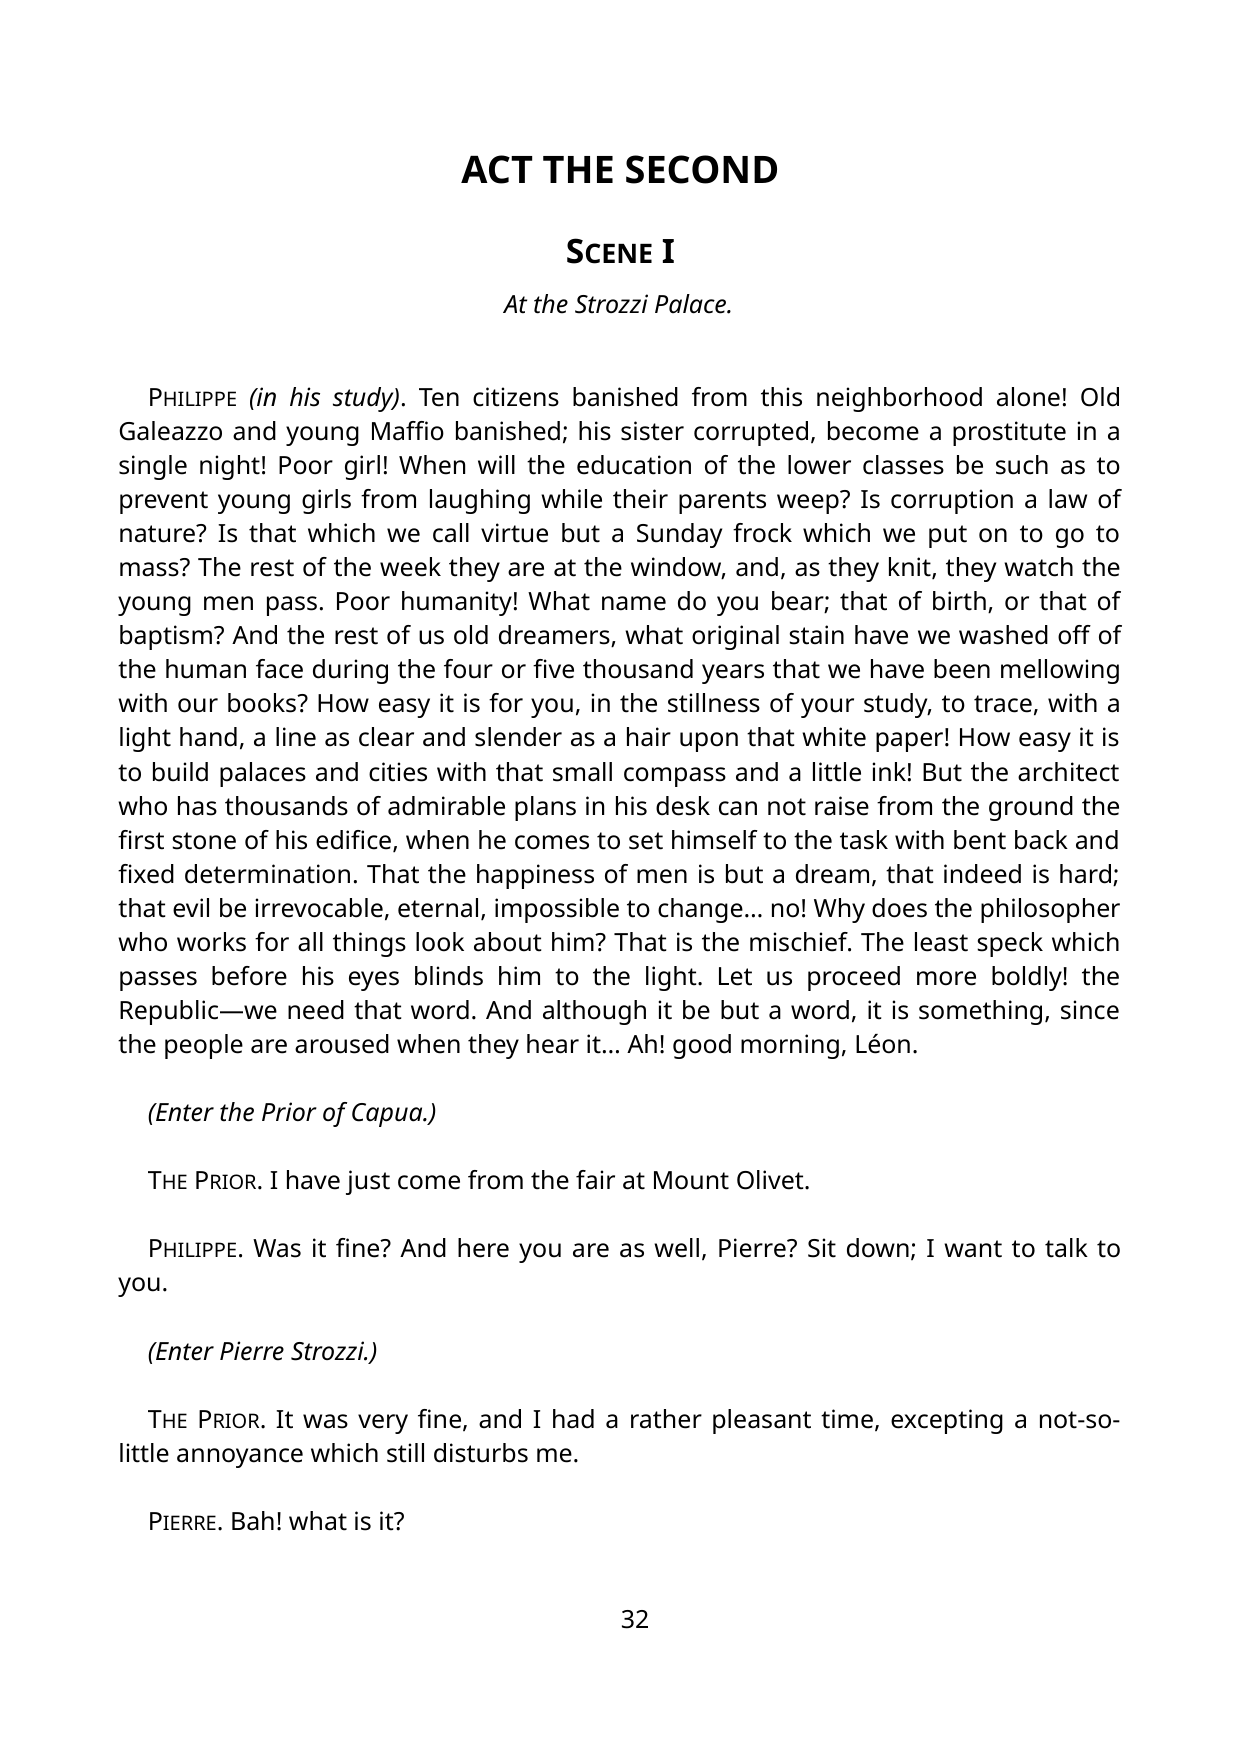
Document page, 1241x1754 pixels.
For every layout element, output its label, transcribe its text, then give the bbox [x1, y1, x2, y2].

subtitle Scene I [118, 228, 1122, 274]
subtitle Act the Second [118, 143, 1122, 195]
text The Prior. It was very fine, and I had a rather pleasant time, excepting a not-so-little annoyance which still disturbs me. [118, 1401, 1122, 1469]
text (Enter the Prior of Capua.) [118, 1095, 1122, 1129]
text Philippe (in his study). Ten citizens banished from this neighborhood alone! Old Galeazzo and young Maffio banished; his sister corrupted, become a prostitute in a single night! Poor girl! When will the education of the lower classes be such as to prevent young girls from laughing while their parents weep? Is corruption a law of nature? Is that which we call virtue but a Sunday frock which we put on to go to mass? The rest of the week they are at the window, and, as they knit, they watch the young men pass. Poor humanity! What name do you bear; that of birth, or that of baptism? And the rest of us old dreamers, what original stain have we washed off of the human face during the four or five thousand years that we have been mellowing with our books? How easy it is for you, in the stillness of your study, to trace, with a light hand, a line as clear and slender as a hair upon that white paper! How easy it is to build palaces and cities with that small compass and a little ink! But the architect who has thousands of admirable plans in his desk can not raise from the ground the first stone of his edifice, when he comes to set himself to the task with bent back and fixed determination. That the happiness of men is but a dream, that indeed is hard; that evil be irrevocable, eternal, impossible to change… no! Why does the philosopher who works for all things look about him? That is the mischief. The least speck which passes before his eyes blinds him to the light. Let us proceed more boldly! the Republic—we need that word. And although it be but a word, it is something, since the people are aroused when they hear it… Ah! good morning, Léon. [118, 379, 1122, 1061]
text The Prior. I have just come from the fair at Mount Olivet. [118, 1163, 1122, 1197]
text At the Strozzi Palace. [118, 286, 1122, 320]
text Philippe. Was it fine? And here you are as well, Pierre? Sit down; I want to talk to you. [118, 1231, 1122, 1299]
text Pierre. Bah! what is it? [118, 1503, 1122, 1538]
text (Enter Pierre Strozzi.) [118, 1333, 1122, 1367]
